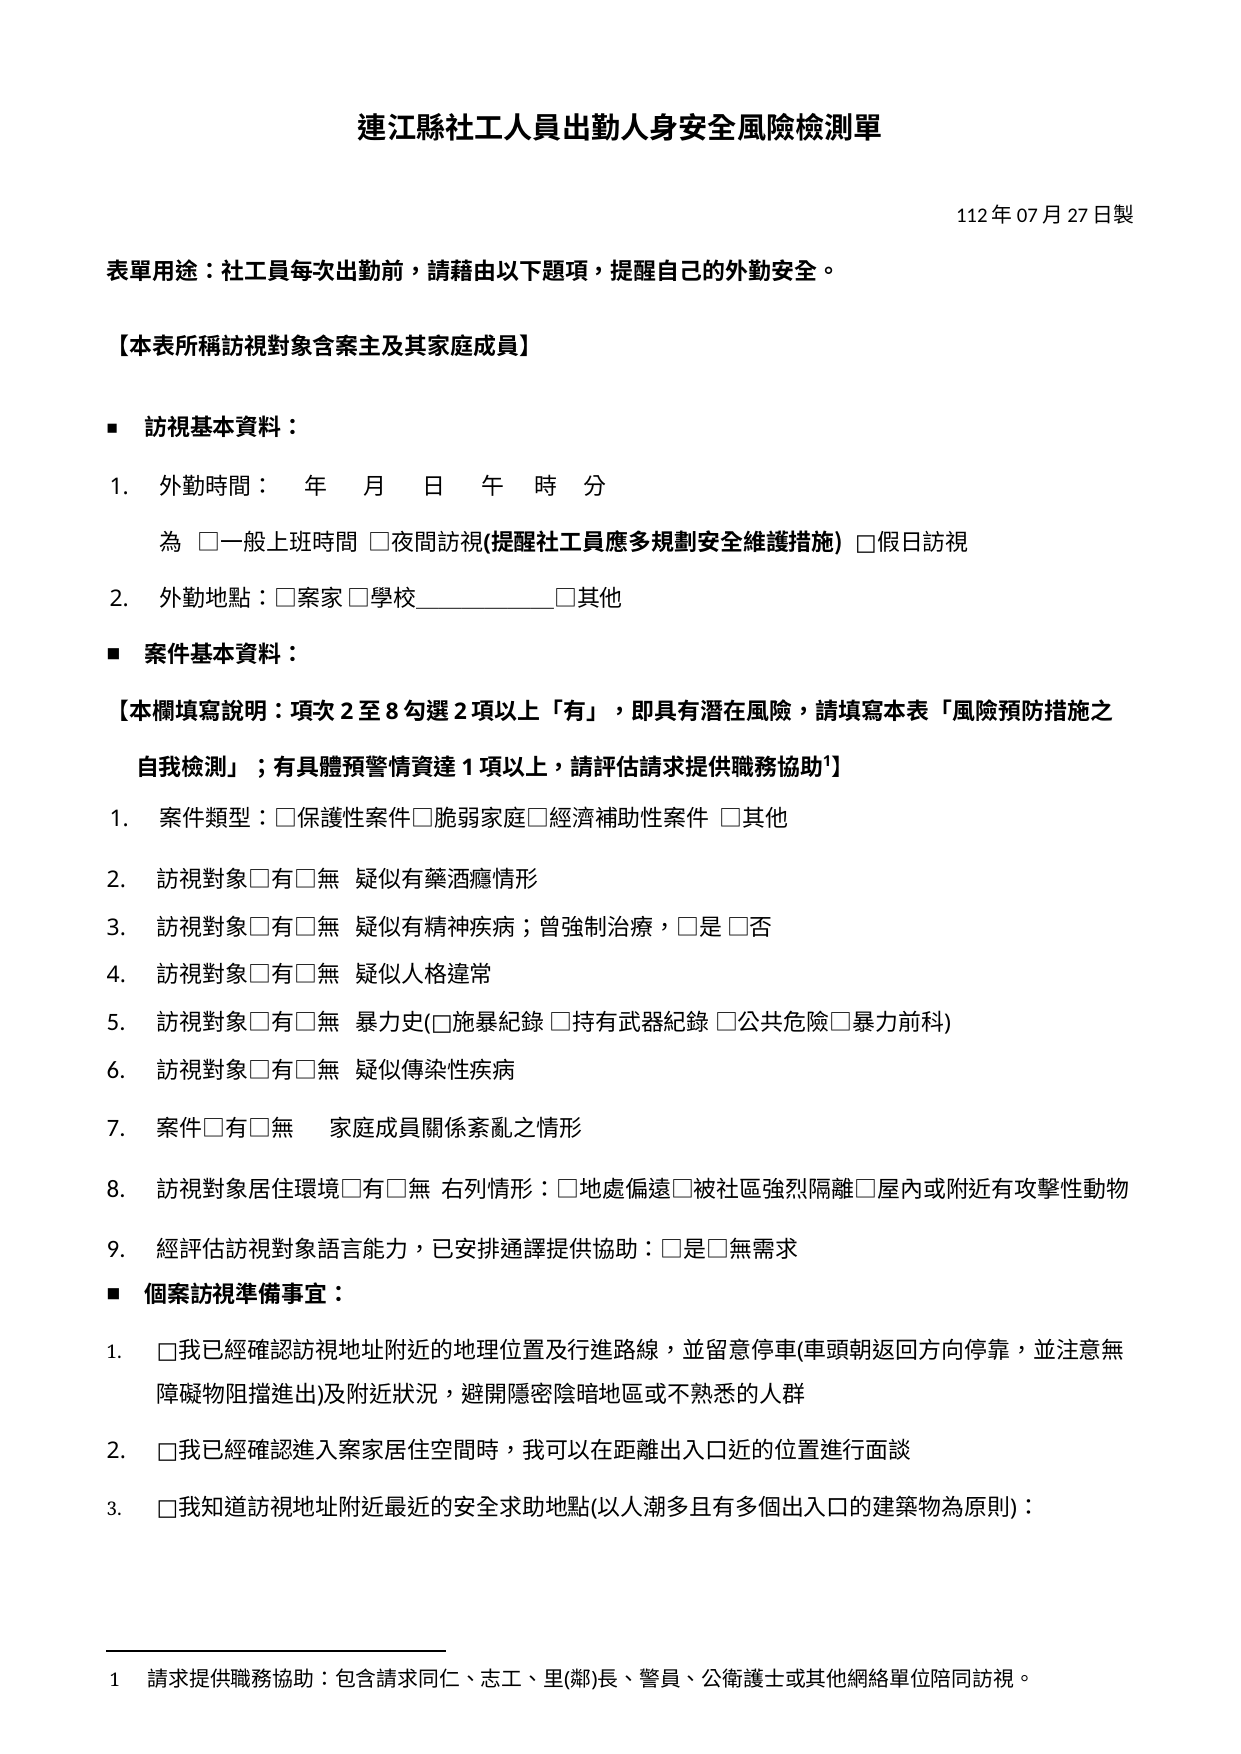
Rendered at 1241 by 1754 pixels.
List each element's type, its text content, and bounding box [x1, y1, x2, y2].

text 為 □一般上班時間 □夜間訪視(提醒社工員應多規劃安全維護措施) □假日訪視 [159, 515, 1134, 559]
list 外勤地點：□案家 □學校＿＿＿＿＿＿□其他 [109, 572, 1134, 615]
list 訪視基本資料： [106, 384, 1134, 447]
list 訪視對象□有□無 暴力史(□施暴紀錄 □持有武器紀錄 □公共危險□暴力前科) [106, 1001, 1134, 1038]
list 案件類型：□保護性案件□脆弱家庭□經濟補助性案件 □其他 [109, 797, 1134, 834]
text 【本表所稱訪視對象含案主及其家庭成員】 [106, 334, 1134, 359]
list 訪視對象居住環境□有□無 右列情形：□地處偏遠□被社區強烈隔離□屋內或附近有攻擊性動物 [106, 1157, 1134, 1207]
text 連江縣社工人員出勤人身安全風險檢測單 [106, 84, 1134, 147]
list □我已經確認訪視地址附近的地理位置及行進路線，並留意停車(車頭朝返回方向停靠，並注意無障礙物阻擋進出)及附近狀況，避開隱密陰暗地區或不熟悉的人群 [106, 1324, 1134, 1411]
list □我知道訪視地址附近最近的安全求助地點(以人潮多且有多個出入口的建築物為原則)： [106, 1480, 1134, 1524]
list 訪視對象□有□無 疑似有藥酒癮情形 [106, 857, 1134, 894]
list 訪視對象□有□無 疑似有精神疾病；曾強制治療，□是 □否 [106, 905, 1134, 942]
list 訪視對象□有□無 疑似人格違常 [106, 953, 1134, 990]
list 個案訪視準備事宜： [106, 1267, 1134, 1311]
list 經評估訪視對象語言能力，已安排通譯提供協助：□是□無需求 [106, 1217, 1134, 1267]
list 訪視對象□有□無 疑似傳染性疾病 [106, 1049, 1134, 1086]
text 請求提供職務協助：包含請求同仁、志工、里(鄰)長、警員、公衛護士或其他網絡單位陪同訪視。 [109, 1651, 1134, 1695]
list 外勤時間： 年 月 日 午 時 分 [109, 459, 1134, 503]
text 自我檢測」；有具體預警情資達1項以上，請評估請求提供職務協助】 [136, 740, 1134, 784]
text 112年07月27日製 [106, 172, 1134, 234]
text 表單用途：社工員每次出勤前，請藉由以下題項，提醒自己的外勤安全。 [106, 259, 1134, 284]
list 案件□有□無 家庭成員關係紊亂之情形 [106, 1097, 1134, 1147]
list □我已經確認進入案家居住空間時，我可以在距離出入口近的位置進行面談 [106, 1424, 1134, 1467]
text 【本欄填寫說明：項次2至8勾選2項以上「有」，即具有潛在風險，請填寫本表「風險預防措施之 [106, 684, 1134, 728]
list 案件基本資料： [106, 628, 1134, 672]
